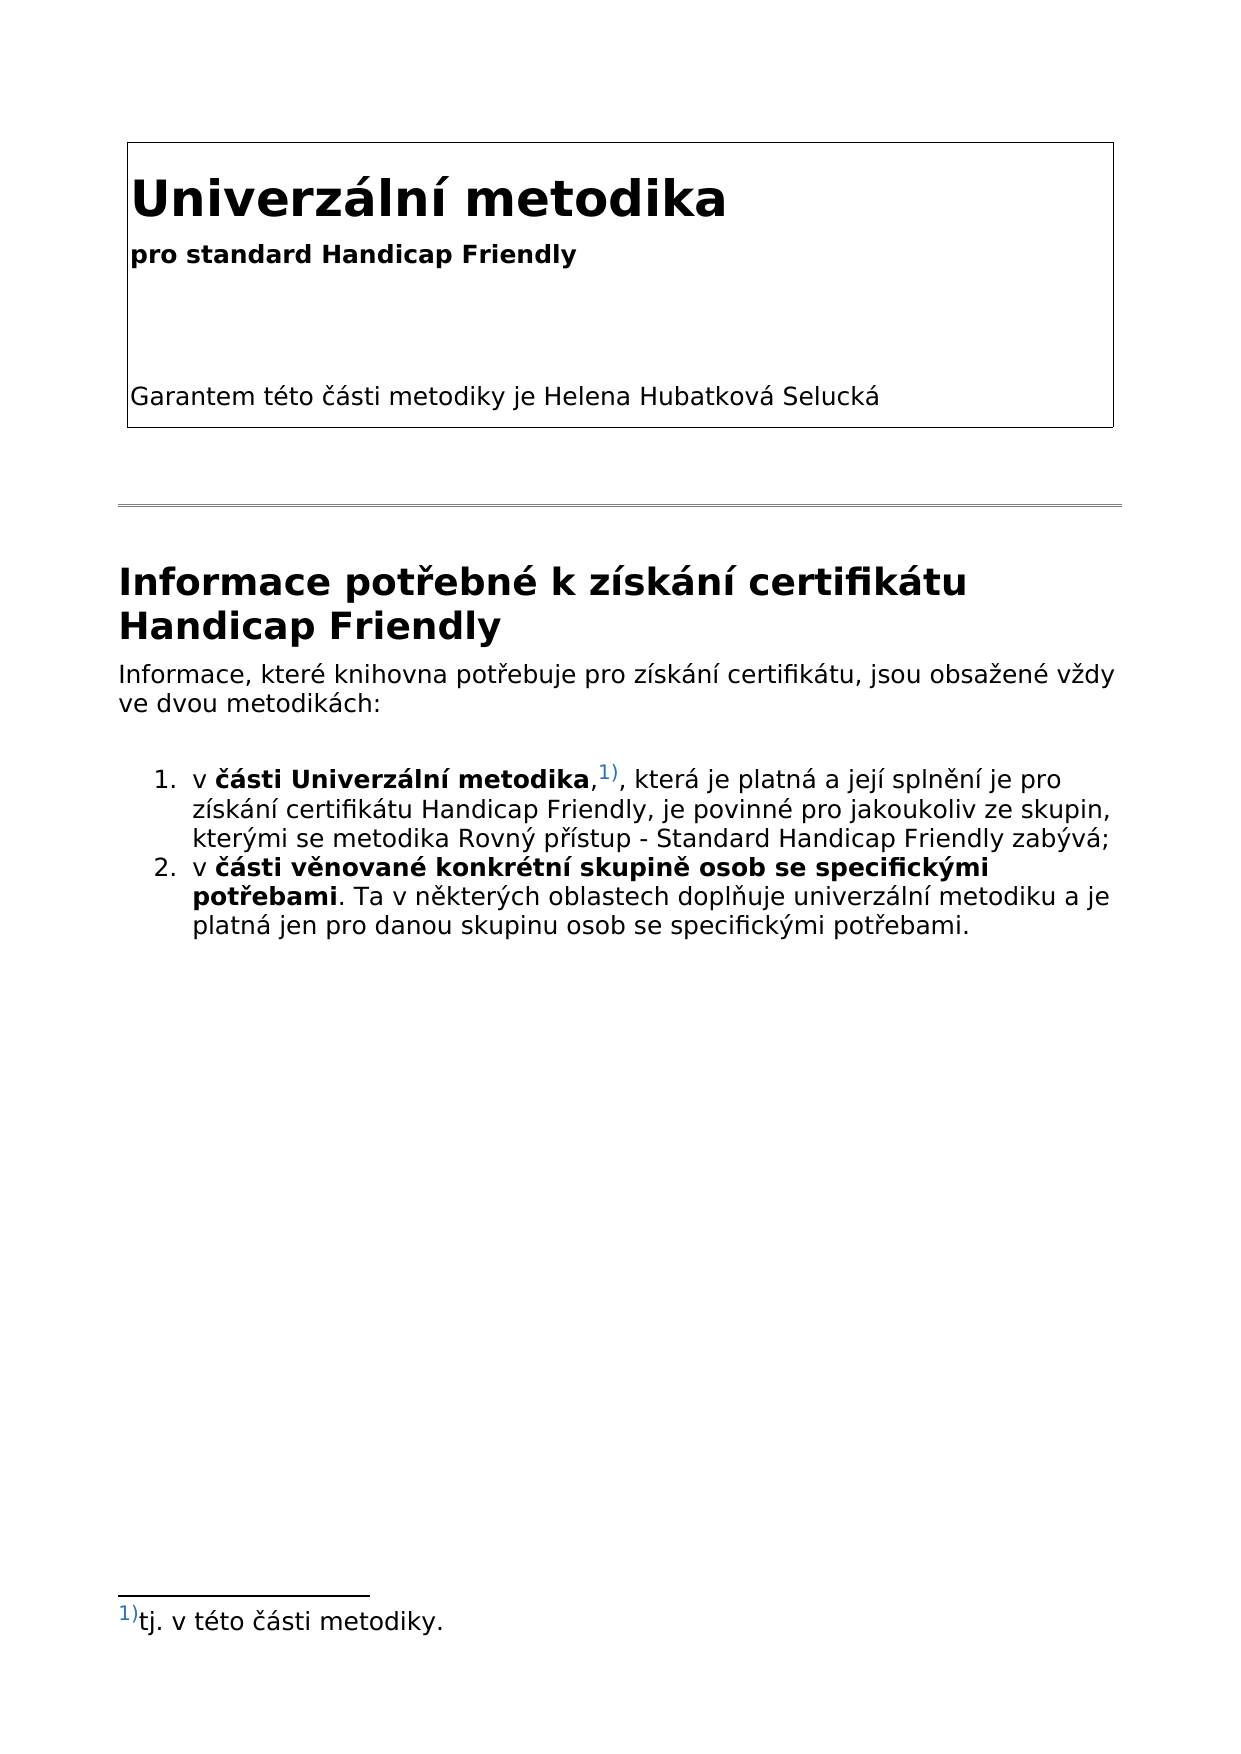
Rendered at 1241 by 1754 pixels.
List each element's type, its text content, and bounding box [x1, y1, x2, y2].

list v části věnované konkrétní skupině osob se specifickými potřebami. Ta v některých oblastech doplňuje univerzální metodiku a je platná jen pro danou skupinu osob se specifickými potřebami. [177, 853, 1122, 941]
text Informace, které knihovna potřebuje pro získání certifikátu, jsou obsažené vždy ve dvou metodikách: [118, 660, 1122, 719]
list v části Univerzální metodika,, která je platná a její splnění je pro získání certifikátu Handicap Friendly, je povinné pro jakoukoliv ze skupin, kterými se metodika Rovný přístup - Standard Handicap Friendly zabývá; [177, 761, 1122, 853]
list tj. v této části metodiky. [118, 1602, 1122, 1636]
subtitle Informace potřebné k získání certifikátu Handicap Friendly [118, 561, 1122, 648]
table_header Univerzální metodika pro standard Handicap Friendly Garantem této části metodiky je Helena Hubatková Selucká [128, 143, 1113, 427]
